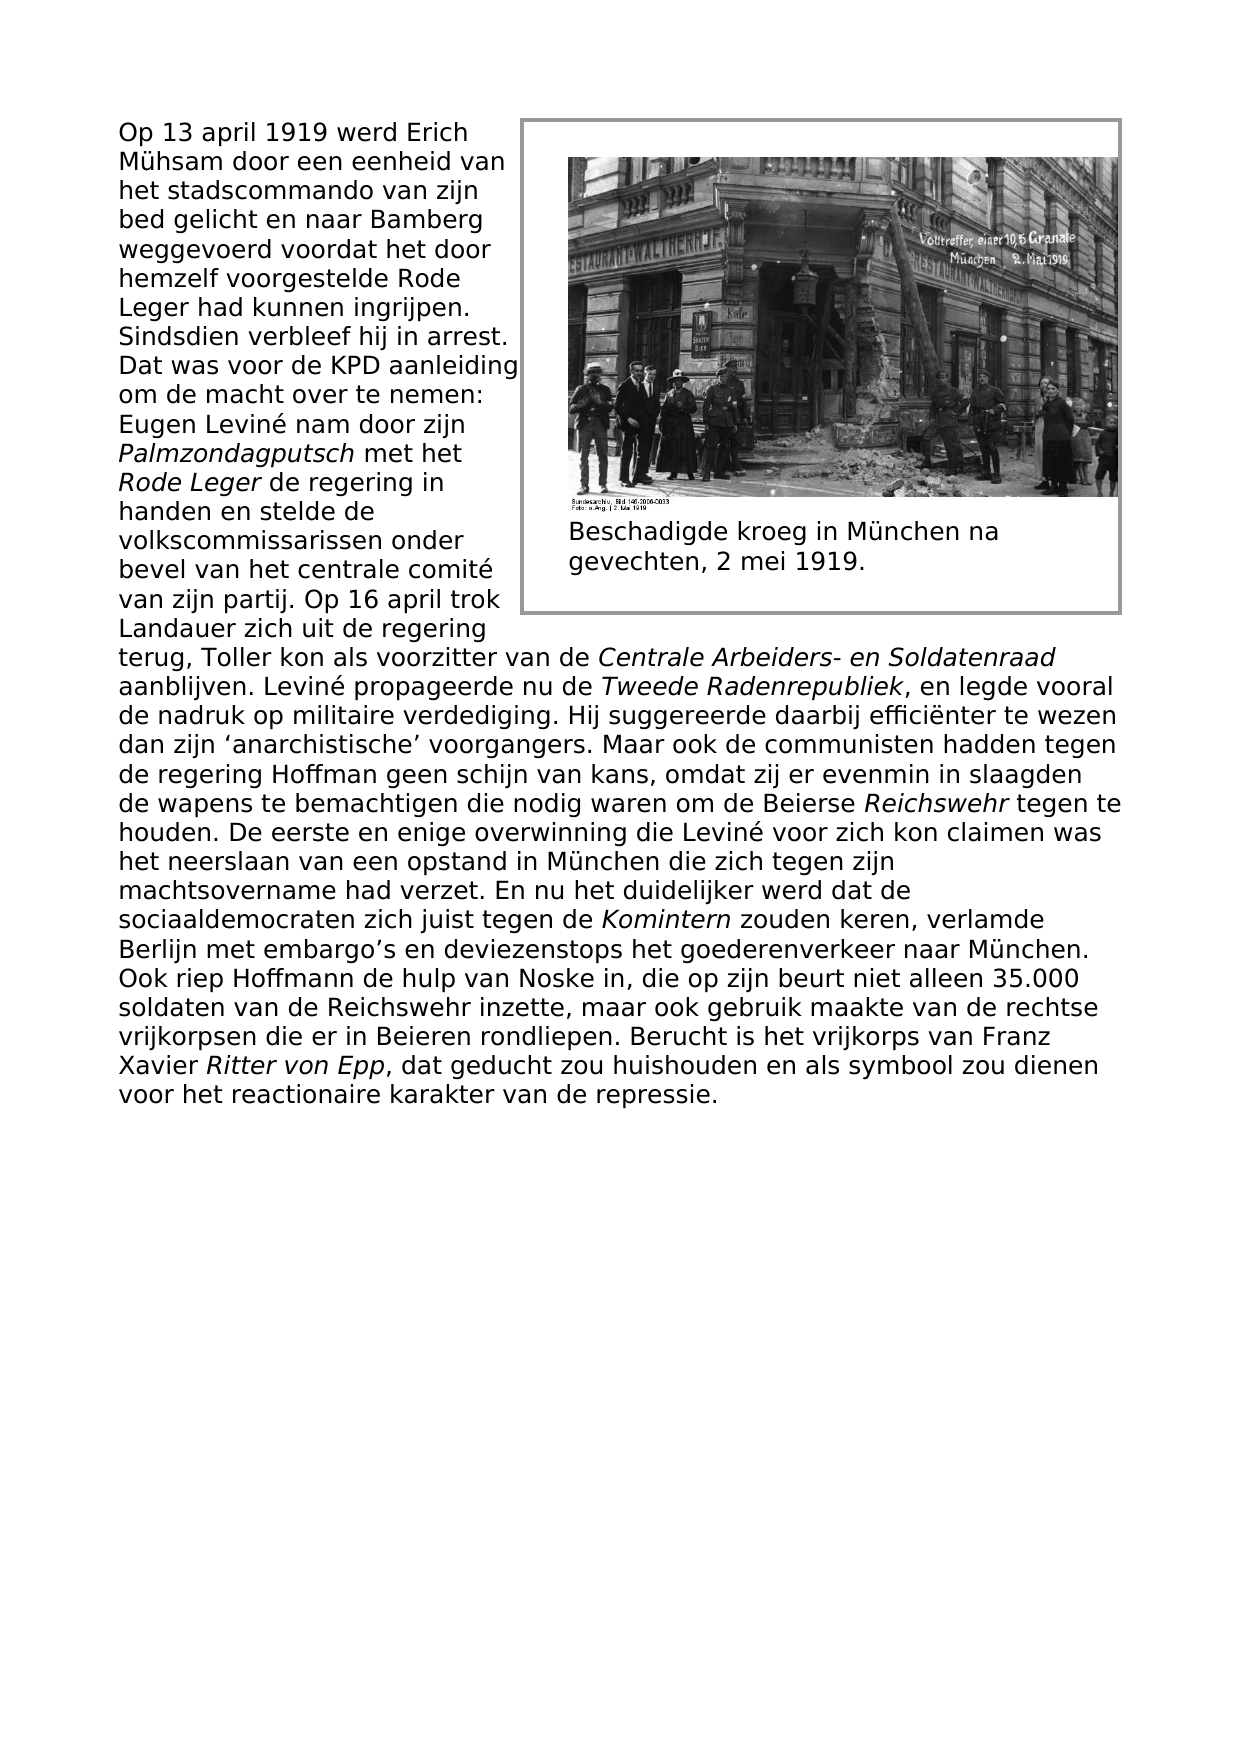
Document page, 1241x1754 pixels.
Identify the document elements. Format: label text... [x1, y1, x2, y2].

text Op 13 april 1919 werd Erich Mühsam door een eenheid van het stadscommando van zijn bed gelicht en naar Bamberg weggevoerd voordat het door hemzelf voorgestelde Rode Leger had kunnen ingrijpen. Sindsdien verbleef hij in arrest. Dat was voor de KPD aanleiding om de macht over te nemen: Eugen Leviné nam door zijn Palmzondagputsch met het Rode Leger de regering in handen en stelde de volkscommissarissen onder bevel van het centrale comité van zijn partij. Op 16 april trok Landauer zich uit de regering terug, Toller kon als voorzitter van de Centrale Arbeiders- en Soldatenraad aanblijven. Leviné propageerde nu de Tweede Radenrepubliek, en legde vooral de nadruk op militaire verdediging. Hij suggereerde daarbij efficiënter te wezen dan zijn ‘anarchistische’ voorgangers. Maar ook de communisten hadden tegen de regering Hoffman geen schijn van kans, omdat zij er evenmin in slaagden de wapens te bemachtigen die nodig waren om de Beierse Reichswehr tegen te houden. De eerste en enige overwinning die Leviné voor zich kon claimen was het neerslaan van een opstand in München die zich tegen zijn machtsovername had verzet. En nu het duidelijker werd dat de sociaaldemocraten zich juist tegen de Komintern zouden keren, verlamde Berlijn met embargo’s en deviezenstops het goederenverkeer naar München. Ook riep Hoffmann de hulp van Noske in, die op zijn beurt niet alleen 35.000 soldaten van de Reichswehr inzette, maar ook gebruik maakte van de rechtse vrijkorpsen die er in Beieren rondliepen. Berucht is het vrijkorps van Franz Xavier Ritter von Epp, dat geducht zou huishouden en als symbool zou dienen voor het reactionaire karakter van de repressie. [118, 118, 1122, 1110]
table_header Beschadigde kroeg in München na gevechten, 2 mei 1919. [533, 122, 1118, 611]
picture [568, 157, 1118, 512]
